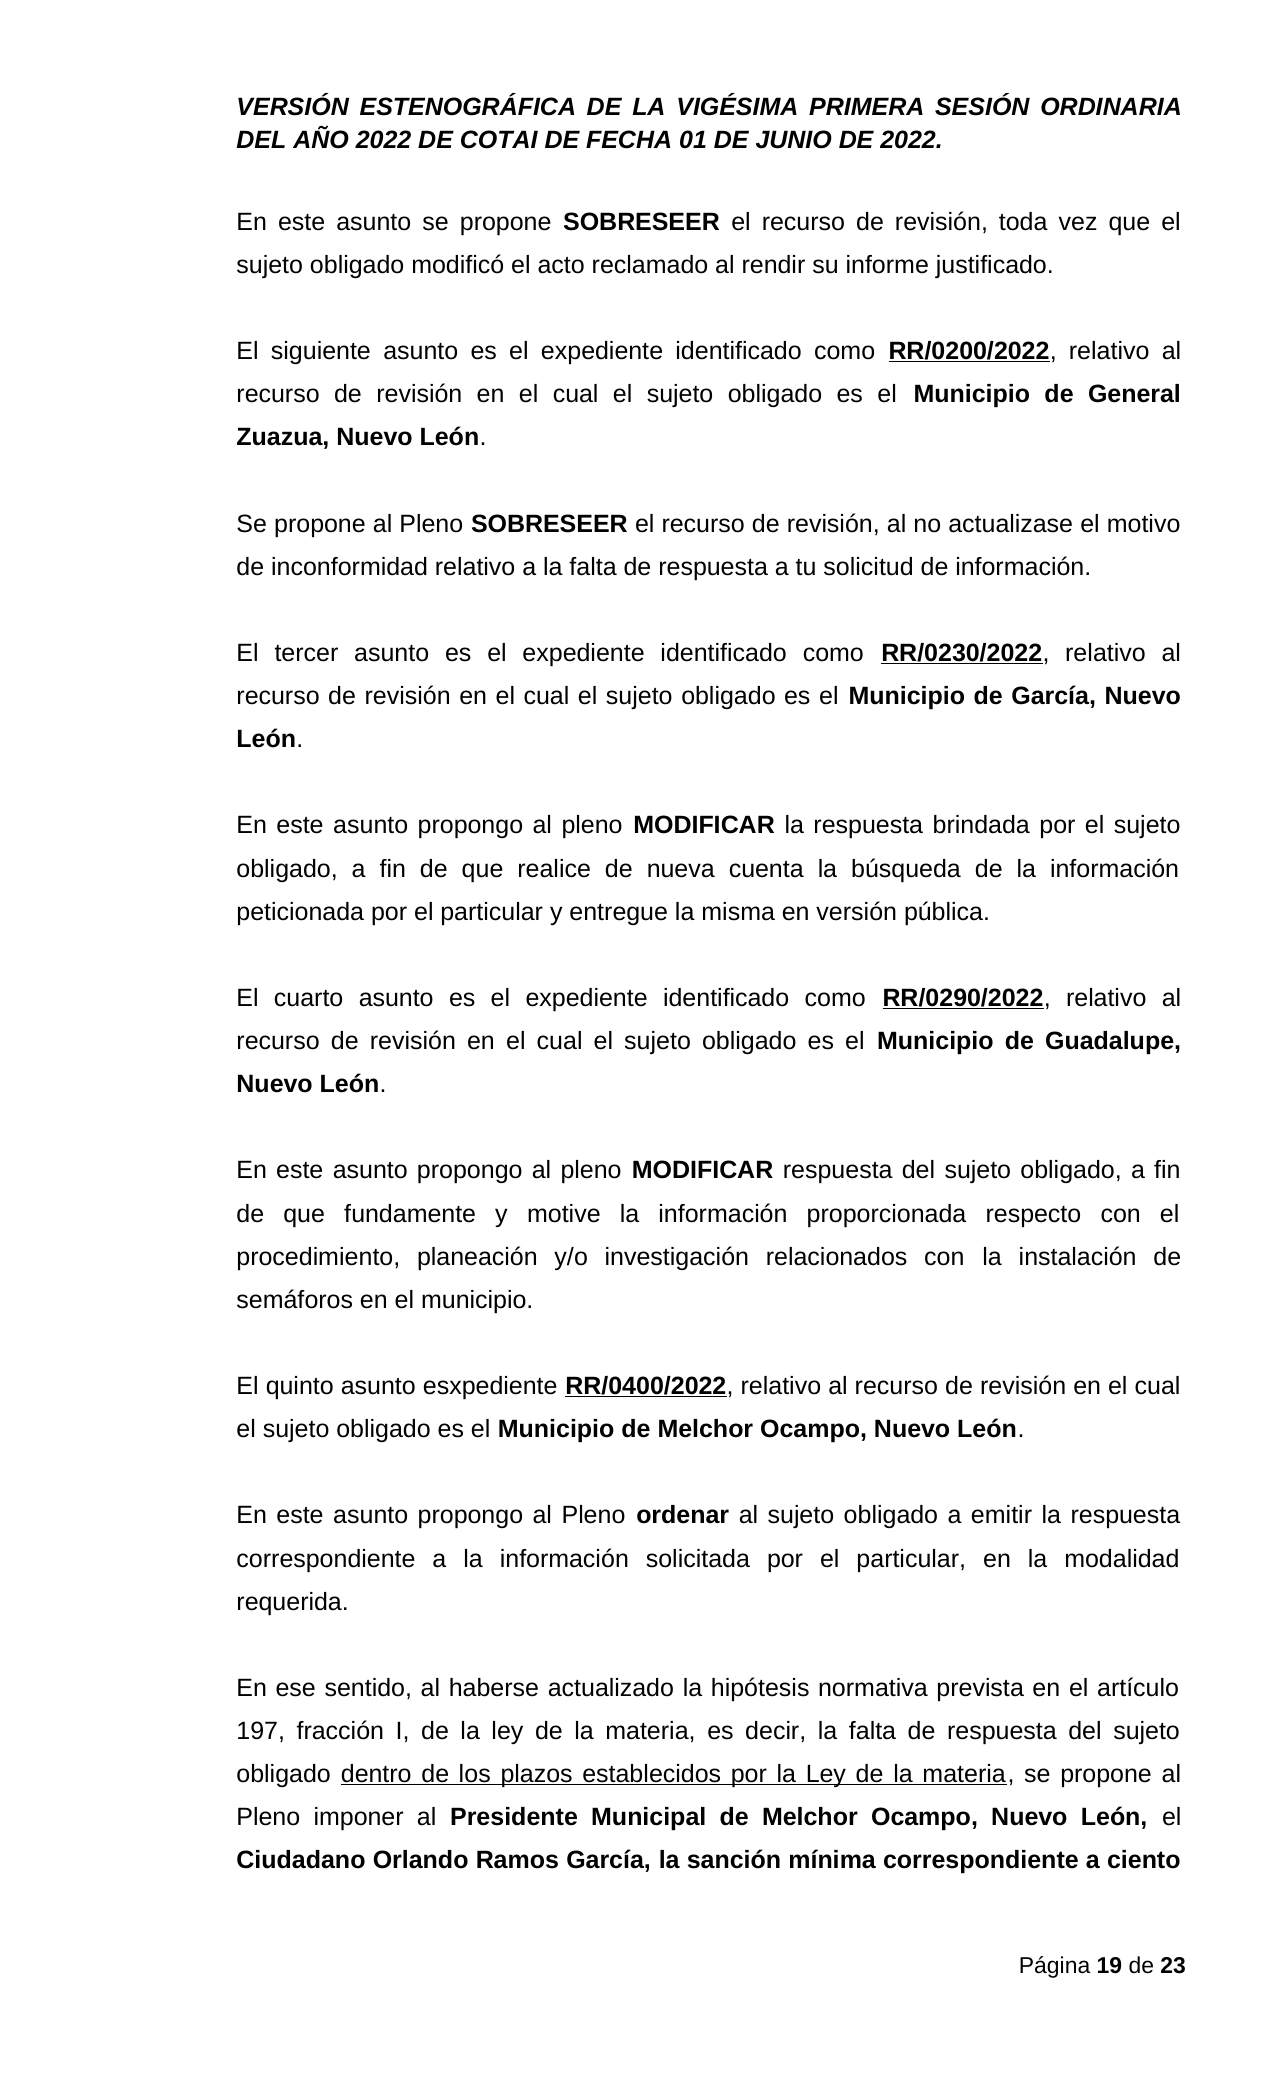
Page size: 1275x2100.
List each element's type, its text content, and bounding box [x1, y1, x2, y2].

text En ese sentido, al haberse actualizado la hipótesis normativa prevista en el artículo 197, fracción I, de la ley de la materia, es decir, la falta de respuesta del sujeto obligado dentro de los plazos establecidos por la Ley de la materia, se propone al Pleno imponer al Presidente Municipal de Melchor Ocampo, Nuevo León, el Ciudadano Orlando Ramos García, la sanción mínima correspondiente a ciento [236, 1673, 1181, 1874]
text El siguiente asunto es el expediente identificado como RR/0200/2022, relativo al recurso de revisión en el cual el sujeto obligado es el Municipio de General Zuazua, Nuevo León. [236, 336, 1181, 451]
text El tercer asunto es el expediente identificado como RR/0230/2022, relativo al recurso de revisión en el cual el sujeto obligado es el Municipio de García, Nuevo León. [236, 638, 1181, 753]
text El quinto asunto esxpediente RR/0400/2022, relativo al recurso de revisión en el cual el sujeto obligado es el Municipio de Melchor Ocampo, Nuevo León. [236, 1371, 1181, 1443]
text Se propone al Pleno SOBRESEER el recurso de revisión, al no actualizase el motivo de inconformidad relativo a la falta de respuesta a tu solicitud de información. [236, 509, 1181, 581]
text En este asunto se propone SOBRESEER el recurso de revisión, toda vez que el sujeto obligado modificó el acto reclamado al rendir su informe justificado. [236, 207, 1181, 279]
text En este asunto propongo al pleno MODIFICAR respuesta del sujeto obligado, a fin de que fundamente y motive la información proporcionada respecto con el procedimiento, planeación y/o investigación relacionados con la instalación de semáforos en el municipio. [236, 1156, 1181, 1314]
text En este asunto propongo al pleno MODIFICAR la respuesta brindada por el sujeto obligado, a fin de que realice de nueva cuenta la búsqueda de la información peticionada por el particular y entregue la misma en versión pública. [236, 811, 1181, 926]
text En este asunto propongo al Pleno ordenar al sujeto obligado a emitir la respuesta correspondiente a la información solicitada por el particular, en la modalidad requerida. [236, 1501, 1181, 1616]
text El cuarto asunto es el expediente identificado como RR/0290/2022, relativo al recurso de revisión en el cual el sujeto obligado es el Municipio de Guadalupe, Nuevo León. [236, 983, 1181, 1098]
